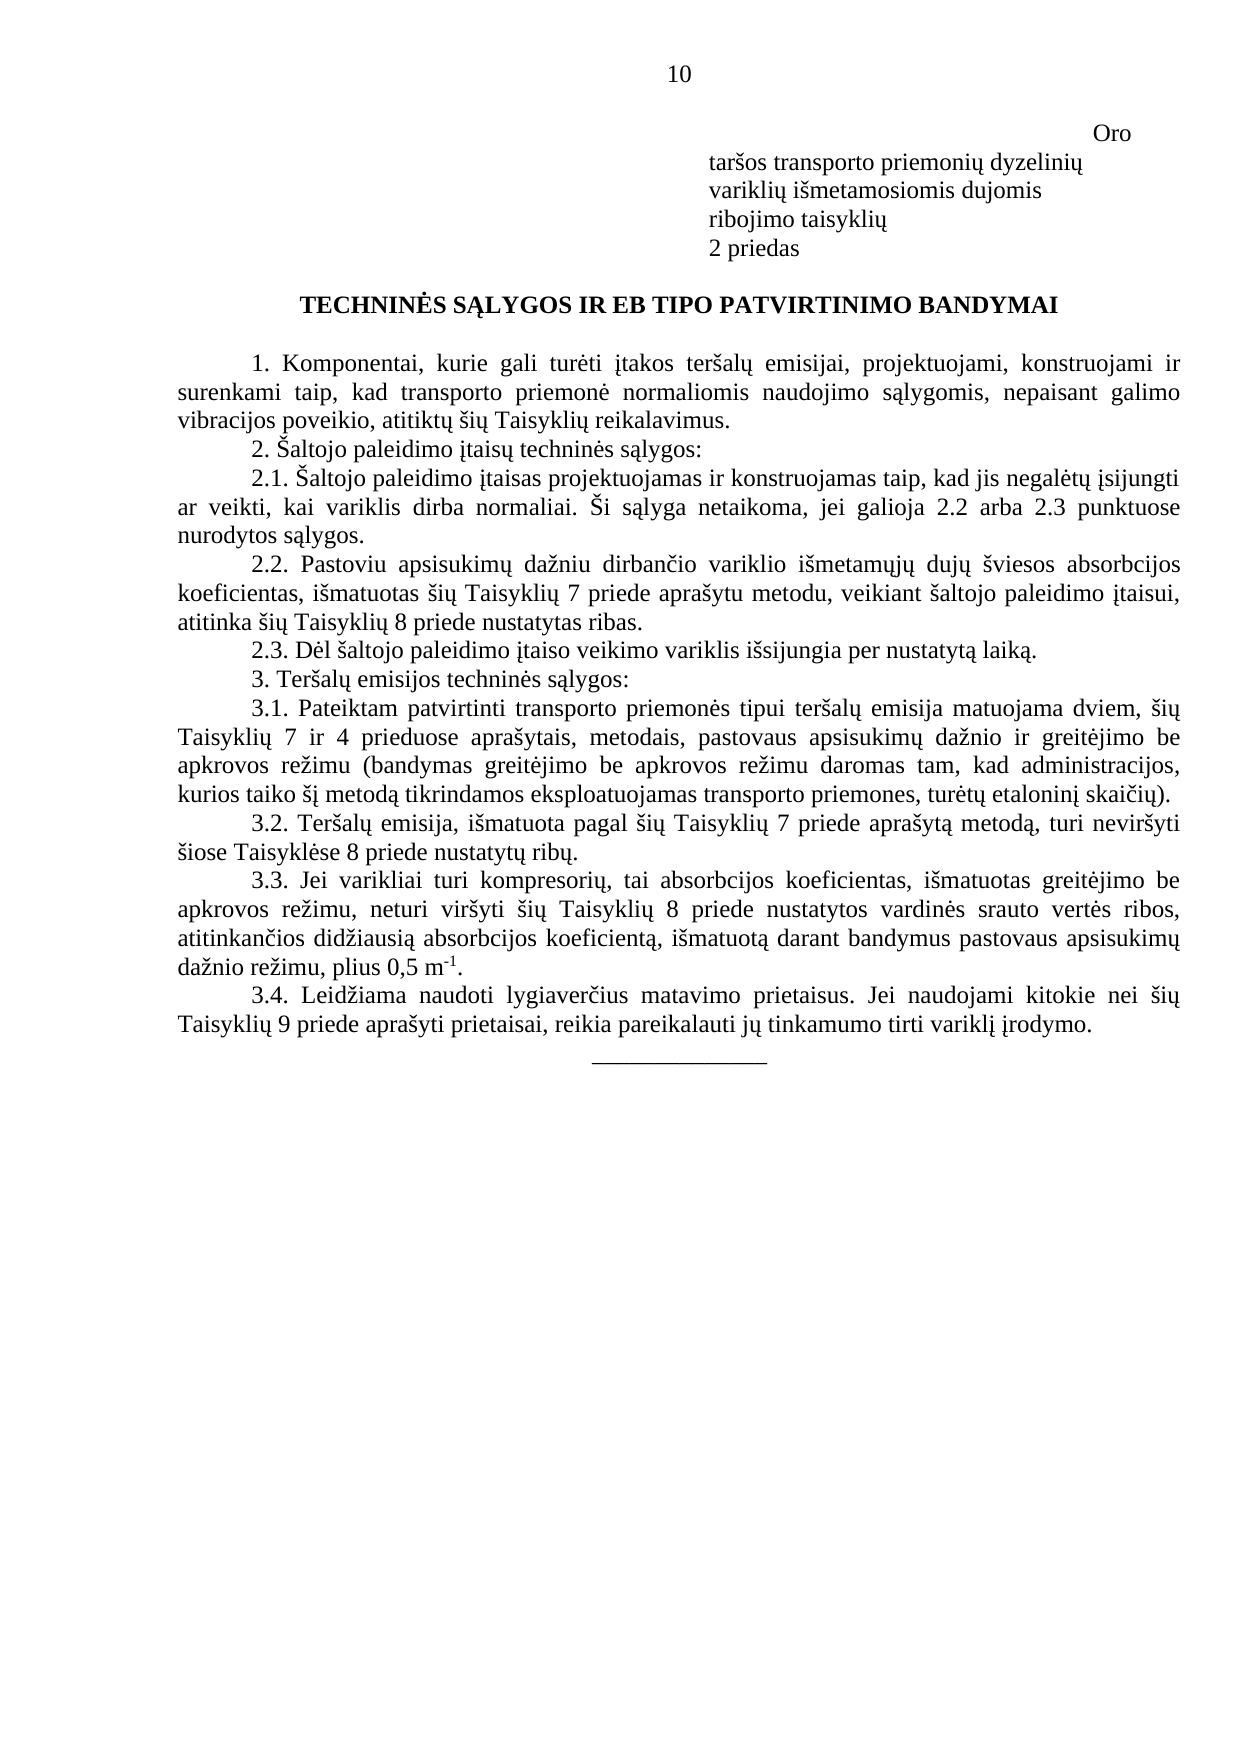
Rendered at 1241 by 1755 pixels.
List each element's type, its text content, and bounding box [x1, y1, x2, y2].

text 1. Komponentai, kurie gali turėti įtakos teršalų emisijai, projektuojami, konstruojami ir surenkami taip, kad transporto priemonė normaliomis naudojimo sąlygomis, nepaisant galimo vibracijos poveikio, atitiktų šių Taisyklių reikalavimus. [177, 348, 1181, 434]
text 2.1. Šaltojo paleidimo įtaisas projektuojamas ir konstruojamas taip, kad jis negalėtų įsijungti ar veikti, kai variklis dirba normaliai. Ši sąlyga netaikoma, jei galioja 2.2 arba 2.3 punktuose nurodytos sąlygos. [177, 463, 1181, 549]
text ______________ [177, 1038, 1181, 1067]
text 3.3. Jei varikliai turi kompresorių, tai absorbcijos koeficientas, išmatuotas greitėjimo be apkrovos režimu, neturi viršyti šių Taisyklių 8 priede nustatytos vardinės srauto vertės ribos, atitinkančios didžiausią absorbcijos koeficientą, išmatuotą darant bandymus pastovaus apsisukimų dažnio režimu, plius 0,5 m-1. [177, 866, 1181, 981]
text 2.3. Dėl šaltojo paleidimo įtaiso veikimo variklis išsijungia per nustatytą laiką. [177, 636, 1181, 664]
text TECHNINĖS SĄLYGOS IR EB TIPO PATVIRTINIMO BANDYMAI [177, 291, 1181, 319]
text 3.4. Leidžiama naudoti lygiaverčius matavimo prietaisus. Jei naudojami kitokie nei šių Taisyklių 9 priede aprašyti prietaisai, reikia pareikalauti jų tinkamumo tirti variklį įrodymo. [177, 981, 1181, 1038]
text 3. Teršalų emisijos techninės sąlygos: [177, 664, 1181, 693]
text Oro taršos transporto priemonių dyzelinių [709, 118, 1181, 176]
text 2. Šaltojo paleidimo įtaisų techninės sąlygos: [177, 434, 1181, 463]
text 3.1. Pateiktam patvirtinti transporto priemonės tipui teršalų emisija matuojama dviem, šių Taisyklių 7 ir 4 prieduose aprašytais, metodais, pastovaus apsisukimų dažnio ir greitėjimo be apkrovos režimu (bandymas greitėjimo be apkrovos režimu daromas tam, kad administracijos, kurios taiko šį metodą tikrindamos eksploatuojamas transporto priemones, turėtų etaloninį skaičių). [177, 693, 1181, 808]
text 2.2. Pastoviu apsisukimų dažniu dirbančio variklio išmetamųjų dujų šviesos absorbcijos koeficientas, išmatuotas šių Taisyklių 7 priede aprašytu metodu, veikiant šaltojo paleidimo įtaisui, atitinka šių Taisyklių 8 priede nustatytas ribas. [177, 549, 1181, 636]
text 2 priedas [177, 233, 1181, 262]
text 3.2. Teršalų emisija, išmatuota pagal šių Taisyklių 7 priede aprašytą metodą, turi neviršyti šiose Taisyklėse 8 priede nustatytų ribų. [177, 808, 1181, 866]
text variklių išmetamosiomis dujomis [177, 176, 1181, 204]
text ribojimo taisyklių [177, 204, 1181, 233]
